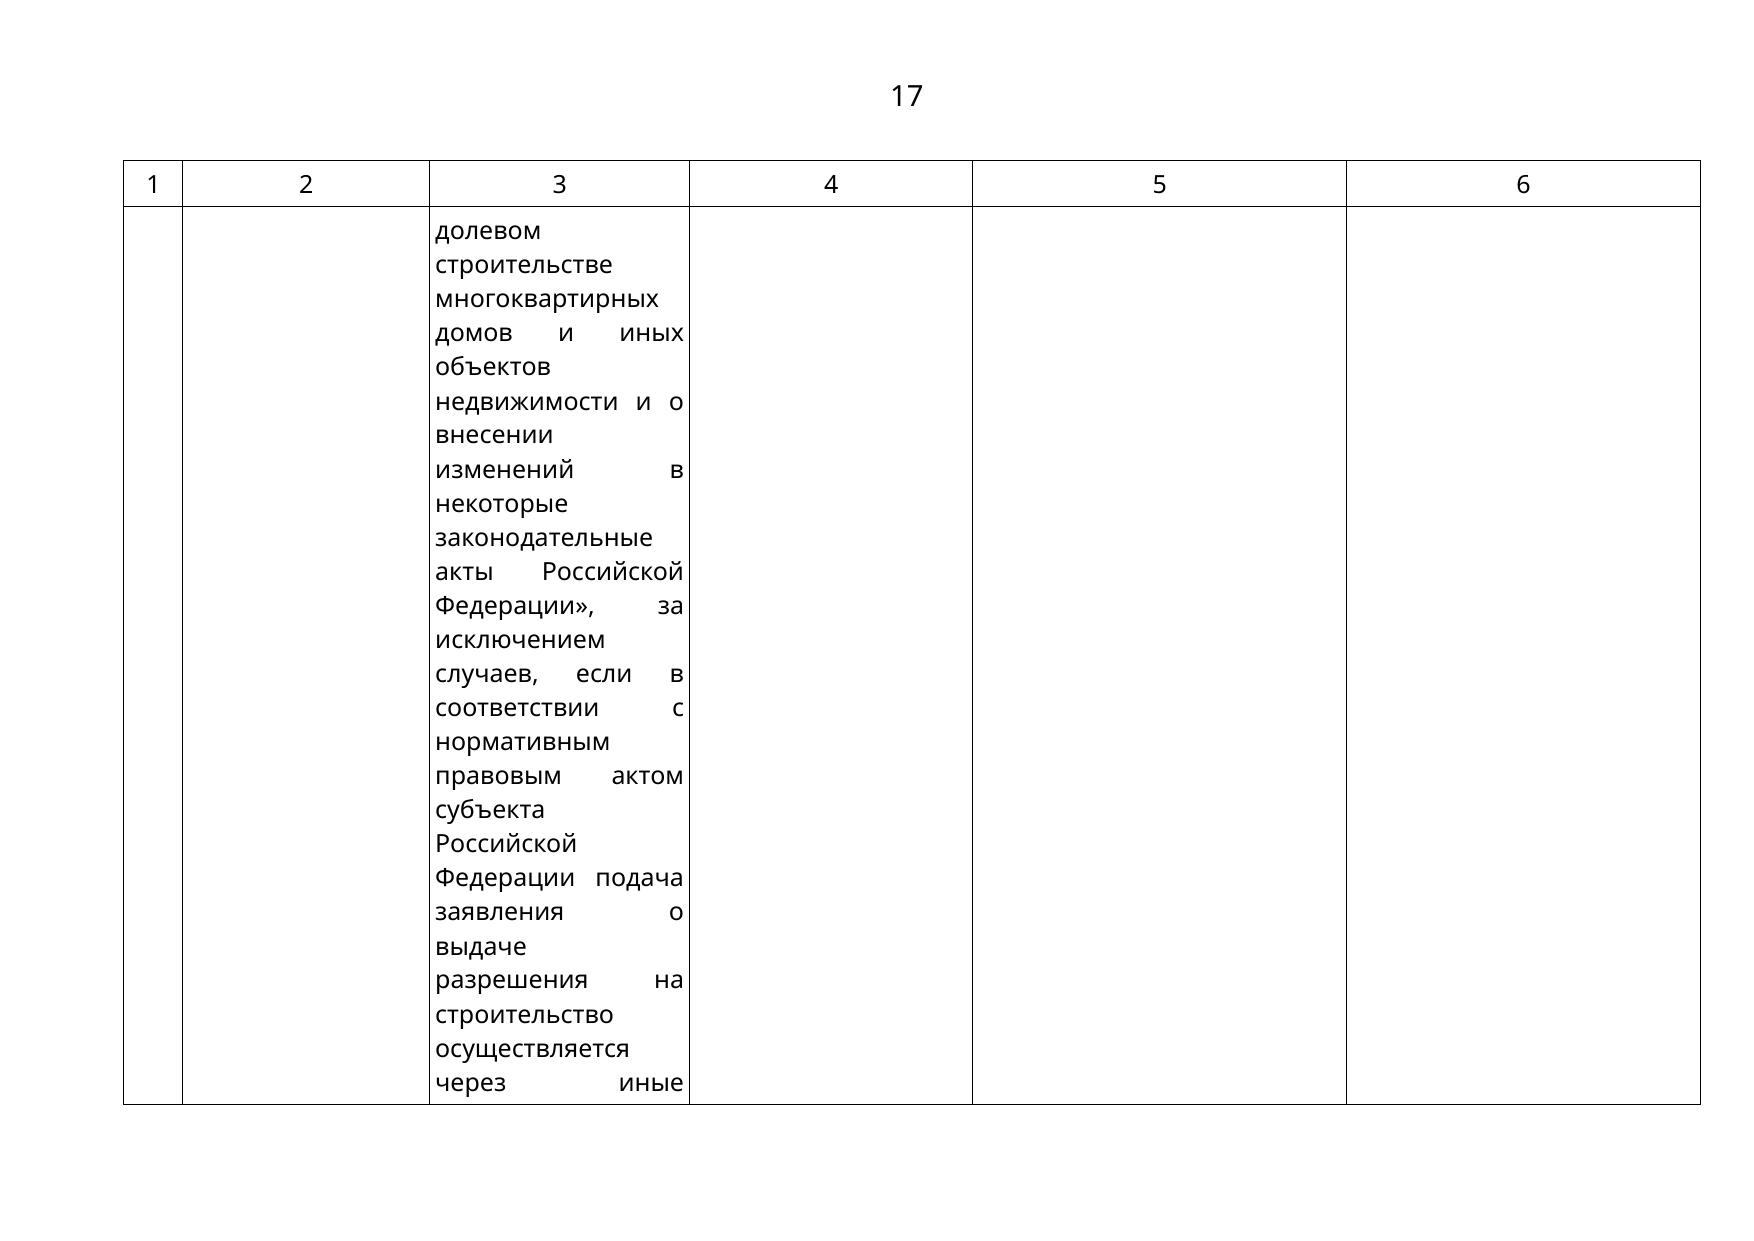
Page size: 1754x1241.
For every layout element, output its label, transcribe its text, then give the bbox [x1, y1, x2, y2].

table_cell долевом строительстве многоквартирных домов и иных объектов недвижимости и о внесении изменений в некоторые законодательные акты Российской Федерации», за исключением случаев, если в соответствии с нормативным правовым актом субъекта Российской Федерации подача заявления о выдаче разрешения на строительство осуществляется через иные [430, 207, 689, 1104]
table_cell [124, 207, 182, 1104]
table_header 6 [1347, 161, 1700, 206]
table_header 4 [690, 161, 972, 206]
table_header 1 [124, 161, 182, 206]
table_cell [183, 207, 429, 1104]
table_cell [1347, 207, 1700, 1104]
table_cell [973, 207, 1346, 1104]
table_header 3 [430, 161, 689, 206]
table_header 2 [183, 161, 429, 206]
table_cell [690, 207, 972, 1104]
table_header 5 [973, 161, 1346, 206]
